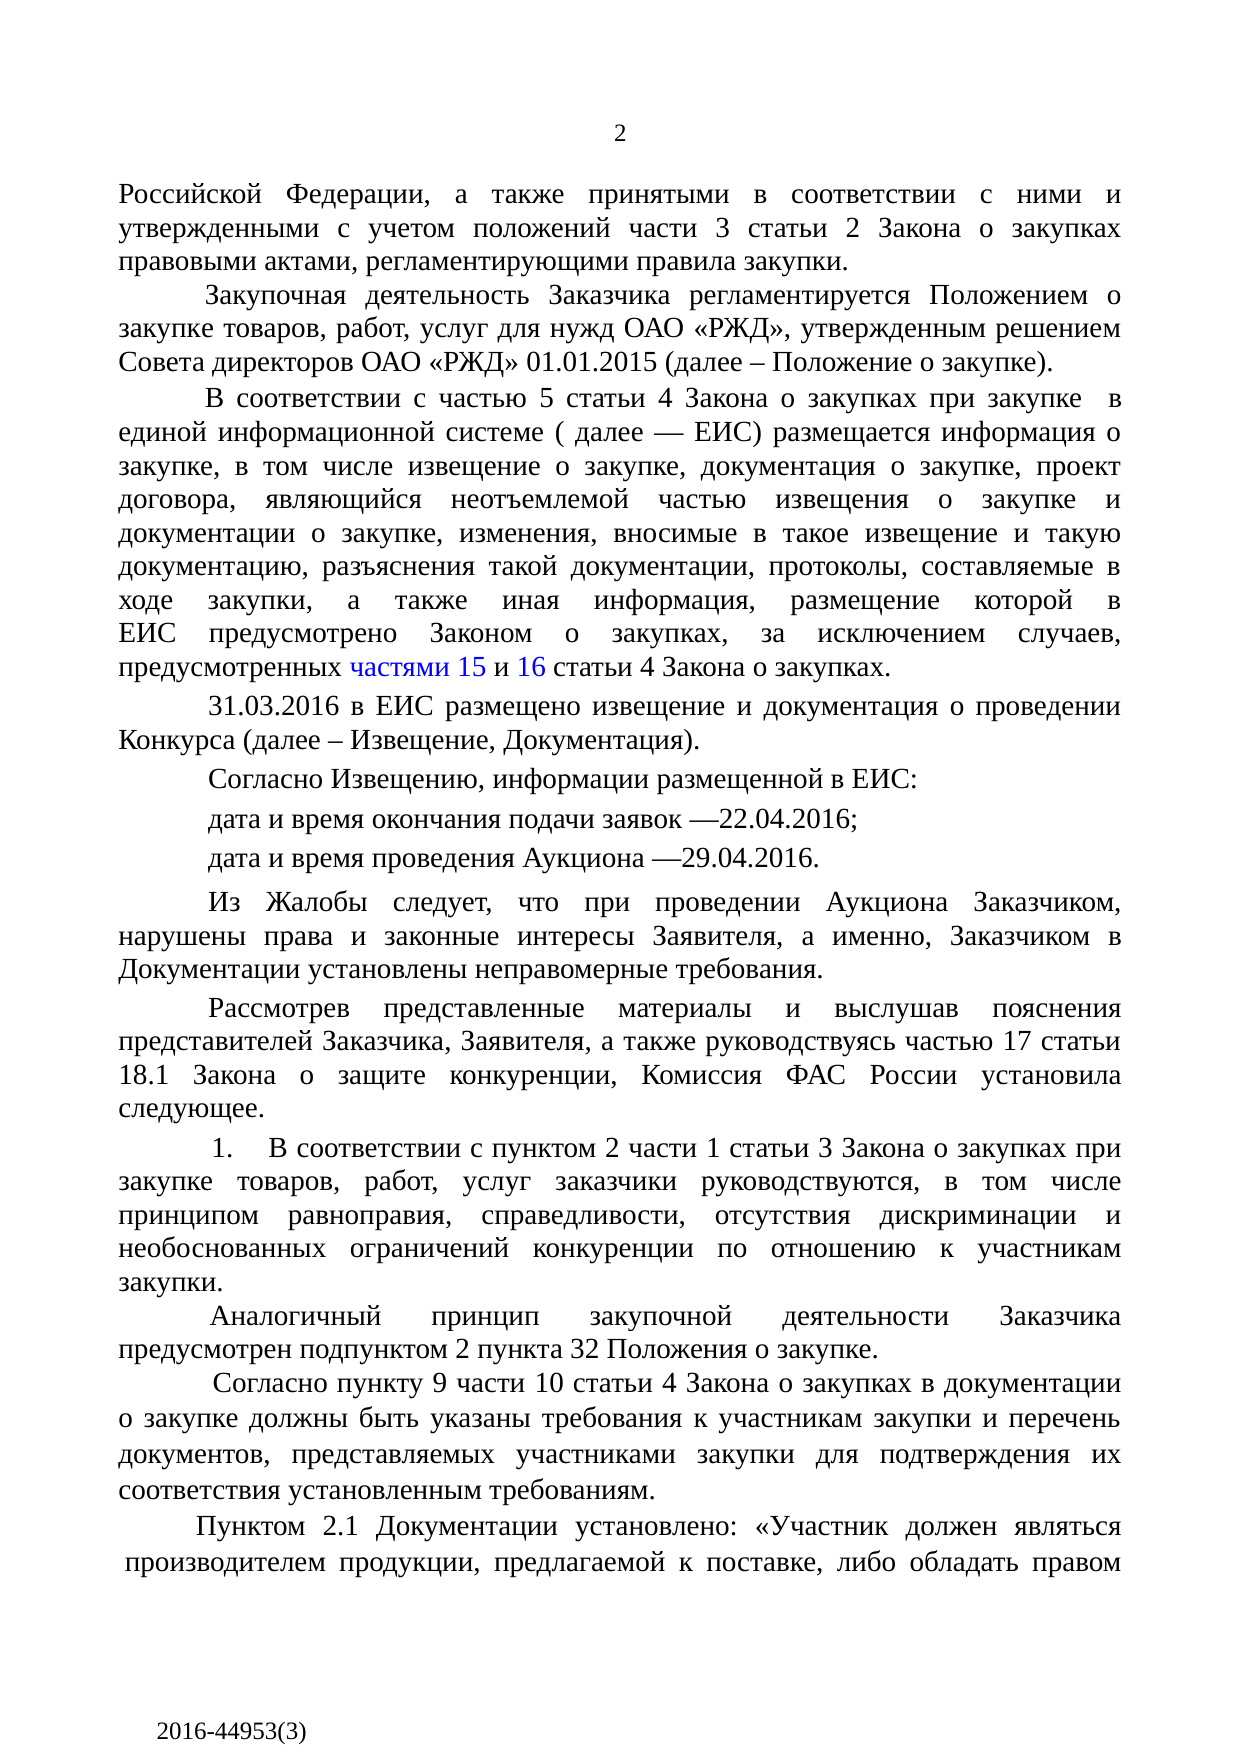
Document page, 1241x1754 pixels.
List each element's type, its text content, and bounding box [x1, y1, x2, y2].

list Пунктом 2.1 Документации установлено: «Участник должен являться производителем продукции, предлагаемой к поставке, либо обладать правом [124, 1508, 1122, 1577]
text дата и время проведения Аукциона —29.04.2016. [118, 840, 1122, 874]
text Закупочная деятельность Заказчика регламентируется Положением о закупке товаров, работ, услуг для нужд ОАО «РЖД», утвержденным решением Совета директоров ОАО «РЖД» 01.01.2015 (далее – Положение о закупке). [118, 277, 1122, 378]
text Аналогичный принцип закупочной деятельности Заказчика предусмотрен подпунктом 2 пункта 32 Положения о закупке. [118, 1298, 1122, 1365]
text Рассмотрев представленные материалы и выслушав пояснения представителей Заказчика, Заявителя, а также руководствуясь частью 17 статьи 18.1 Закона о защите конкуренции, Комиссия ФАС России установила следующее. [118, 990, 1122, 1124]
text 31.03.2016 в ЕИС размещено извещение и документация о проведении Конкурса (далее – Извещение, Документация). [118, 688, 1122, 755]
text дата и время окончания подачи заявок —22.04.2016; [118, 801, 1122, 834]
text Согласно пункту 9 части 10 статьи 4 Закона о закупках в документации о закупке должны быть указаны требования к участникам закупки и перечень документов, представляемых участниками закупки для подтверждения их соответствия установленным требованиям. [118, 1365, 1122, 1506]
text Согласно Извещению, информации размещенной в ЕИС: [118, 761, 1122, 795]
text В соответствии с частью 5 статьи 4 Закона о закупках при закупке в единой информационной системе ( далее — ЕИС) размещается информация о закупке, в том числе извещение о закупке, документация о закупке, проект договора, являющийся неотъемлемой частью извещения о закупке и документации о закупке, изменения, вносимые в такое извещение и такую документацию, разъяснения такой документации, протоколы, составляемые в ходе закупки, а также иная информация, размещение которой в ЕИС предусмотрено Законом о закупках, за исключением случаев, предусмотренных частями 15 и 16 статьи 4 Закона о закупках. [118, 381, 1122, 682]
text Из Жалобы следует, что при проведении Аукциона Заказчиком, нарушены права и законные интересы Заявителя, а именно, Заказчиком в Документации установлены неправомерные требования. [118, 884, 1122, 985]
text Российской Федерации, а также принятыми в соответствии с ними и утвержденными с учетом положений части 3 статьи 2 Закона о закупках правовыми актами, регламентирующими правила закупки. [118, 176, 1122, 277]
list В соответствии с пунктом 2 части 1 статьи 3 Закона о закупках при закупке товаров, работ, услуг заказчики руководствуются, в том числе принципом равноправия, справедливости, отсутствия дискриминации и необоснованных ограничений конкуренции по отношению к участникам закупки. [118, 1130, 1122, 1298]
